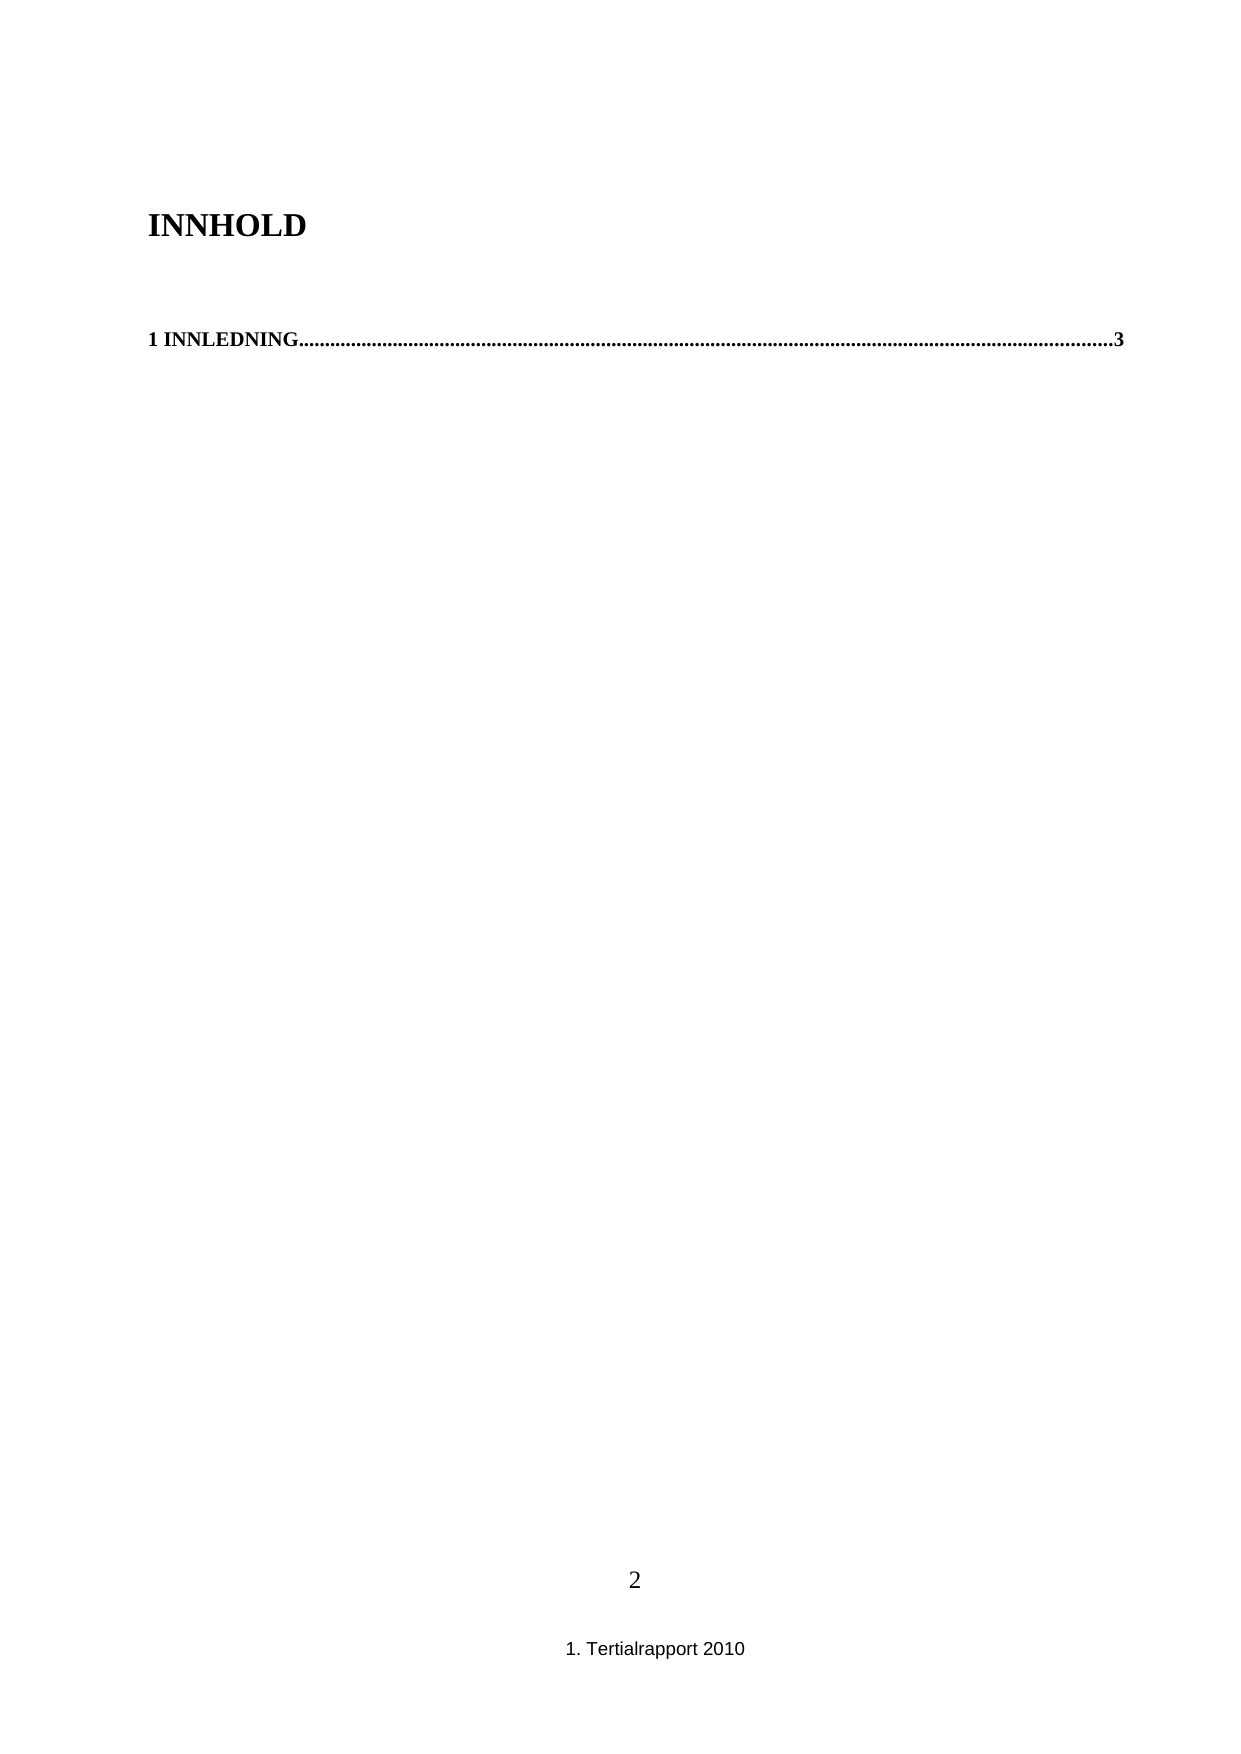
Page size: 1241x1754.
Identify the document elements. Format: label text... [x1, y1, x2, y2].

text 1 Innledning 3 [148, 328, 1125, 351]
text INNHOLD [148, 207, 1125, 244]
